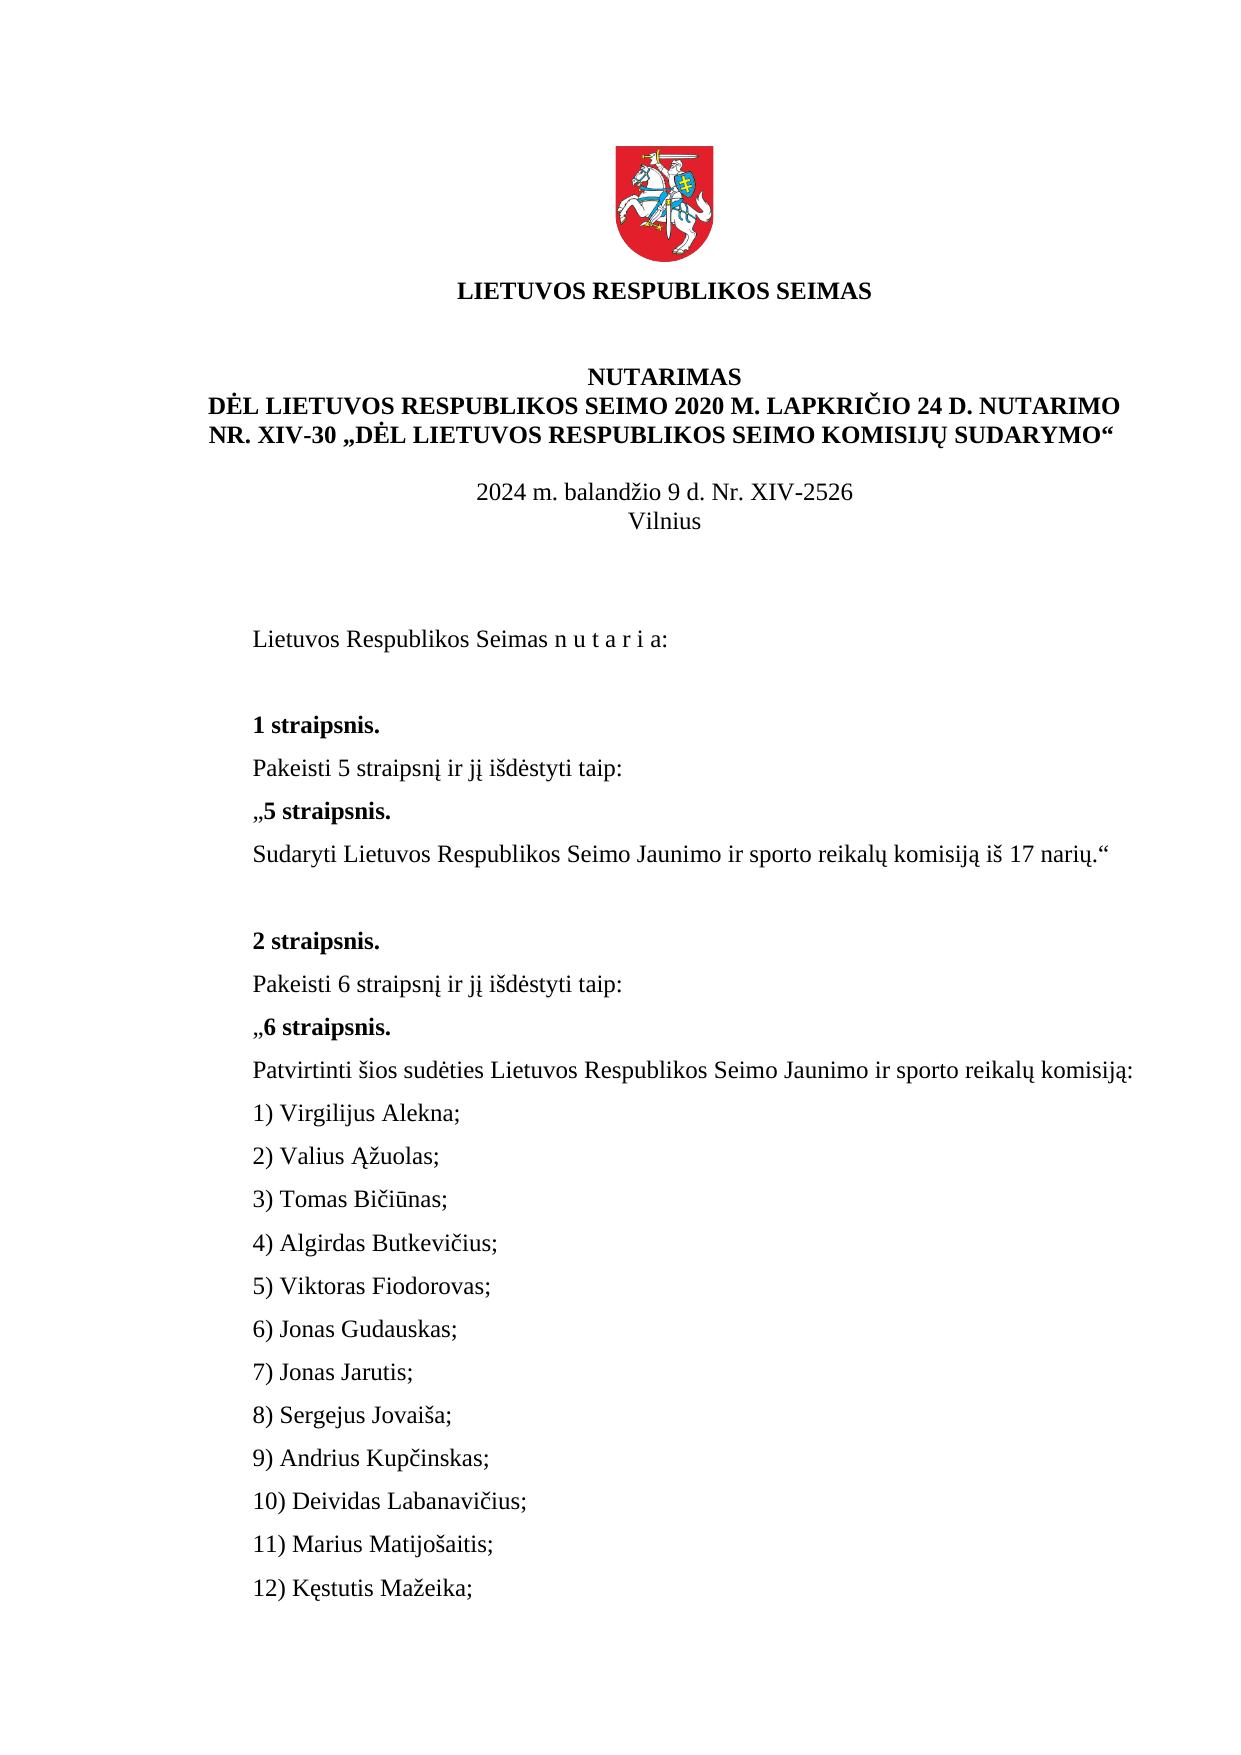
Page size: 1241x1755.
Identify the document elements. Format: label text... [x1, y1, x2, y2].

text „5 straipsnis. [177, 796, 1152, 825]
text 2 straipsnis. [177, 926, 1152, 954]
text 4) Algirdas Butkevičius; [177, 1228, 1152, 1256]
text Pakeisti 5 straipsnį ir jį išdėstyti taip: [177, 753, 1152, 782]
text Pakeisti 6 straipsnį ir jį išdėstyti taip: [177, 969, 1152, 998]
text 1 straipsnis. [177, 710, 1152, 739]
text 1) Virgilijus Alekna; [177, 1098, 1152, 1127]
text 5) Viktoras Fiodorovas; [177, 1271, 1152, 1299]
text „6 straipsnis. [177, 1012, 1152, 1041]
text Vilnius [177, 506, 1152, 535]
text Patvirtinti šios sudėties Lietuvos Respublikos Seimo Jaunimo ir sporto reikalų komisiją: [177, 1055, 1152, 1084]
text 9) Andrius Kupčinskas; [177, 1443, 1152, 1472]
text 7) Jonas Jarutis; [177, 1357, 1152, 1386]
text LIETUVOS RESPUBLIKOS SEIMAS [177, 276, 1152, 305]
text 2) Valius Ąžuolas; [177, 1141, 1152, 1170]
text 6) Jonas Gudauskas; [177, 1314, 1152, 1343]
text 10) Deividas Labanavičius; [177, 1486, 1152, 1515]
text 3) Tomas Bičiūnas; [177, 1184, 1152, 1213]
text 11) Marius Matijošaitis; [177, 1529, 1152, 1558]
text Sudaryti Lietuvos Respublikos Seimo Jaunimo ir sporto reikalų komisiją iš 17 narių.“ [177, 839, 1152, 868]
text 12) Kęstutis Mažeika; [177, 1573, 1152, 1601]
text 2024 m. balandžio 9 d. Nr. XIV-2526 [177, 477, 1152, 506]
text NUTARIMAS [177, 362, 1152, 391]
text Lietuvos Respublikos Seimas nutaria: [177, 624, 1152, 653]
text 8) Sergejus Jovaiša; [177, 1400, 1152, 1429]
text DĖL LIETUVOS RESPUBLIKOS SEIMO 2020 M. LAPKRIČIO 24 D. NUTARIMO NR. XIV-30 „DĖL LIETUVOS RESPUBLIKOS SEIMO KOMISIJŲ SUDARYMO“ [177, 391, 1152, 448]
